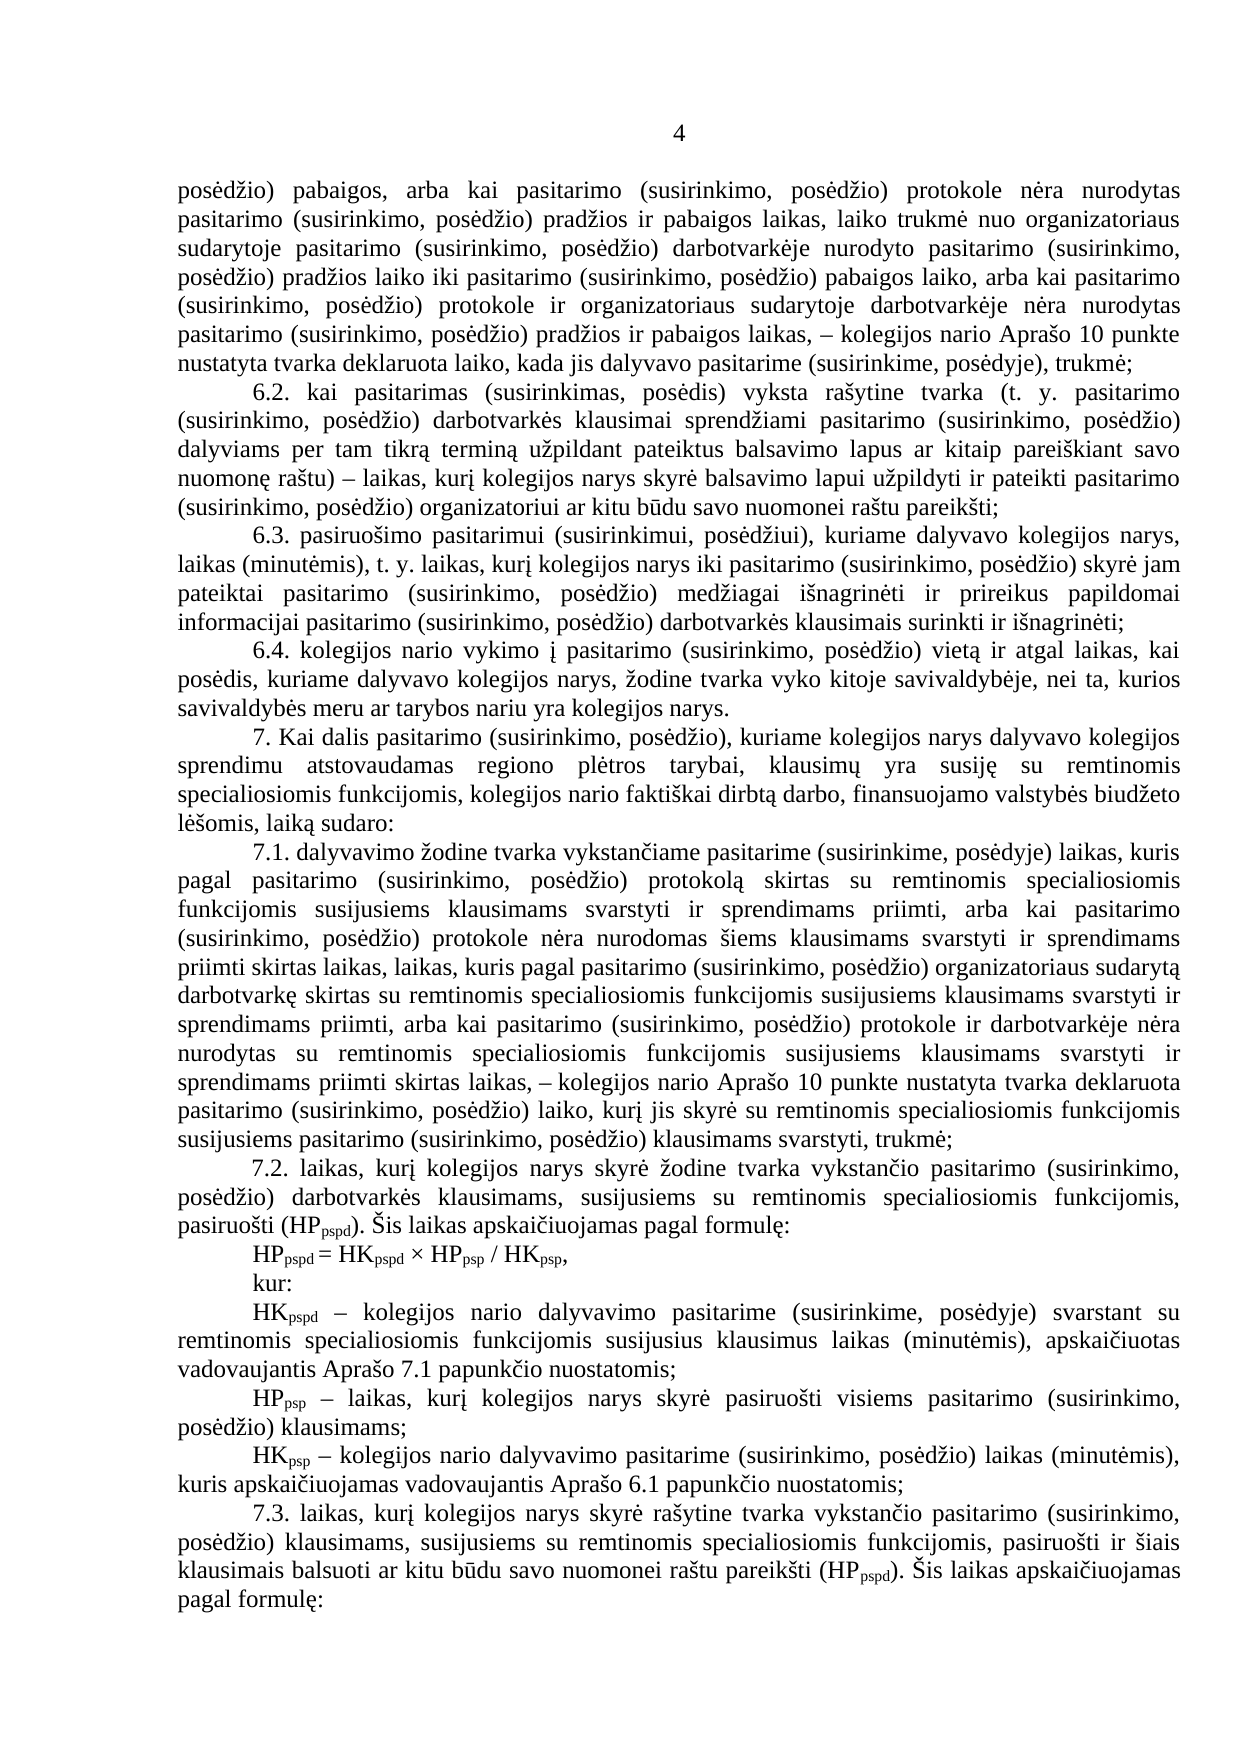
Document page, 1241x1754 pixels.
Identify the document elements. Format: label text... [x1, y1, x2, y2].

text HKpsp – kolegijos nario dalyvavimo pasitarime (susirinkimo, posėdžio) laikas (minutėmis), kuris apskaičiuojamas vadovaujantis Aprašo 6.1 papunkčio nuostatomis; [177, 1441, 1181, 1498]
text 6.4. kolegijos nario vykimo į pasitarimo (susirinkimo, posėdžio) vietą ir atgal laikas, kai posėdis, kuriame dalyvavo kolegijos narys, žodine tvarka vyko kitoje savivaldybėje, nei ta, kurios savivaldybės meru ar tarybos nariu yra kolegijos narys. [177, 636, 1181, 722]
text HKpspd – kolegijos nario dalyvavimo pasitarime (susirinkime, posėdyje) svarstant su remtinomis specialiosiomis funkcijomis susijusius klausimus laikas (minutėmis), apskaičiuotas vadovaujantis Aprašo 7.1 papunkčio nuostatomis; [177, 1297, 1181, 1383]
text 7.3. laikas, kurį kolegijos narys skyrė rašytine tvarka vykstančio pasitarimo (susirinkimo, posėdžio) klausimams, susijusiems su remtinomis specialiosiomis funkcijomis, pasiruošti ir šiais klausimais balsuoti ar kitu būdu savo nuomonei raštu pareikšti (HPpspd). Šis laikas apskaičiuojamas pagal formulę: [177, 1498, 1181, 1613]
text 7.1. dalyvavimo žodine tvarka vykstančiame pasitarime (susirinkime, posėdyje) laikas, kuris pagal pasitarimo (susirinkimo, posėdžio) protokolą skirtas su remtinomis specialiosiomis funkcijomis susijusiems klausimams svarstyti ir sprendimams priimti, arba kai pasitarimo (susirinkimo, posėdžio) protokole nėra nurodomas šiems klausimams svarstyti ir sprendimams priimti skirtas laikas, laikas, kuris pagal pasitarimo (susirinkimo, posėdžio) organizatoriaus sudarytą darbotvarkę skirtas su remtinomis specialiosiomis funkcijomis susijusiems klausimams svarstyti ir sprendimams priimti, arba kai pasitarimo (susirinkimo, posėdžio) protokole ir darbotvarkėje nėra nurodytas su remtinomis specialiosiomis funkcijomis susijusiems klausimams svarstyti ir sprendimams priimti skirtas laikas, – kolegijos nario Aprašo 10 punkte nustatyta tvarka deklaruota pasitarimo (susirinkimo, posėdžio) laiko, kurį jis skyrė su remtinomis specialiosiomis funkcijomis susijusiems pasitarimo (susirinkimo, posėdžio) klausimams svarstyti, trukmė; [177, 837, 1181, 1153]
text posėdžio) pabaigos, arba kai pasitarimo (susirinkimo, posėdžio) protokole nėra nurodytas pasitarimo (susirinkimo, posėdžio) pradžios ir pabaigos laikas, laiko trukmė nuo organizatoriaus sudarytoje pasitarimo (susirinkimo, posėdžio) darbotvarkėje nurodyto pasitarimo (susirinkimo, posėdžio) pradžios laiko iki pasitarimo (susirinkimo, posėdžio) pabaigos laiko, arba kai pasitarimo (susirinkimo, posėdžio) protokole ir organizatoriaus sudarytoje darbotvarkėje nėra nurodytas pasitarimo (susirinkimo, posėdžio) pradžios ir pabaigos laikas, – kolegijos nario Aprašo 10 punkte nustatyta tvarka deklaruota laiko, kada jis dalyvavo pasitarime (susirinkime, posėdyje), trukmė; [177, 176, 1181, 377]
text 6.2. kai pasitarimas (susirinkimas, posėdis) vyksta rašytine tvarka (t. y. pasitarimo (susirinkimo, posėdžio) darbotvarkės klausimai sprendžiami pasitarimo (susirinkimo, posėdžio) dalyviams per tam tikrą terminą užpildant pateiktus balsavimo lapus ar kitaip pareiškiant savo nuomonę raštu) – laikas, kurį kolegijos narys skyrė balsavimo lapui užpildyti ir pateikti pasitarimo (susirinkimo, posėdžio) organizatoriui ar kitu būdu savo nuomonei raštu pareikšti; [177, 377, 1181, 521]
text HPpsp – laikas, kurį kolegijos narys skyrė pasiruošti visiems pasitarimo (susirinkimo, posėdžio) klausimams; [177, 1383, 1181, 1441]
text HPpspd = HKpspd × HPpsp / HKpsp, [177, 1239, 1181, 1268]
text 6.3. pasiruošimo pasitarimui (susirinkimui, posėdžiui), kuriame dalyvavo kolegijos narys, laikas (minutėmis), t. y. laikas, kurį kolegijos narys iki pasitarimo (susirinkimo, posėdžio) skyrė jam pateiktai pasitarimo (susirinkimo, posėdžio) medžiagai išnagrinėti ir prireikus papildomai informacijai pasitarimo (susirinkimo, posėdžio) darbotvarkės klausimais surinkti ir išnagrinėti; [177, 521, 1181, 636]
text 7. Kai dalis pasitarimo (susirinkimo, posėdžio), kuriame kolegijos narys dalyvavo kolegijos sprendimu atstovaudamas regiono plėtros tarybai, klausimų yra susiję su remtinomis specialiosiomis funkcijomis, kolegijos nario faktiškai dirbtą darbo, finansuojamo valstybės biudžeto lėšomis, laiką sudaro: [177, 722, 1181, 837]
text 7.2. laikas, kurį kolegijos narys skyrė žodine tvarka vykstančio pasitarimo (susirinkimo, posėdžio) darbotvarkės klausimams, susijusiems su remtinomis specialiosiomis funkcijomis, pasiruošti (HPpspd). Šis laikas apskaičiuojamas pagal formulę: [177, 1153, 1181, 1239]
text kur: [177, 1268, 1181, 1297]
